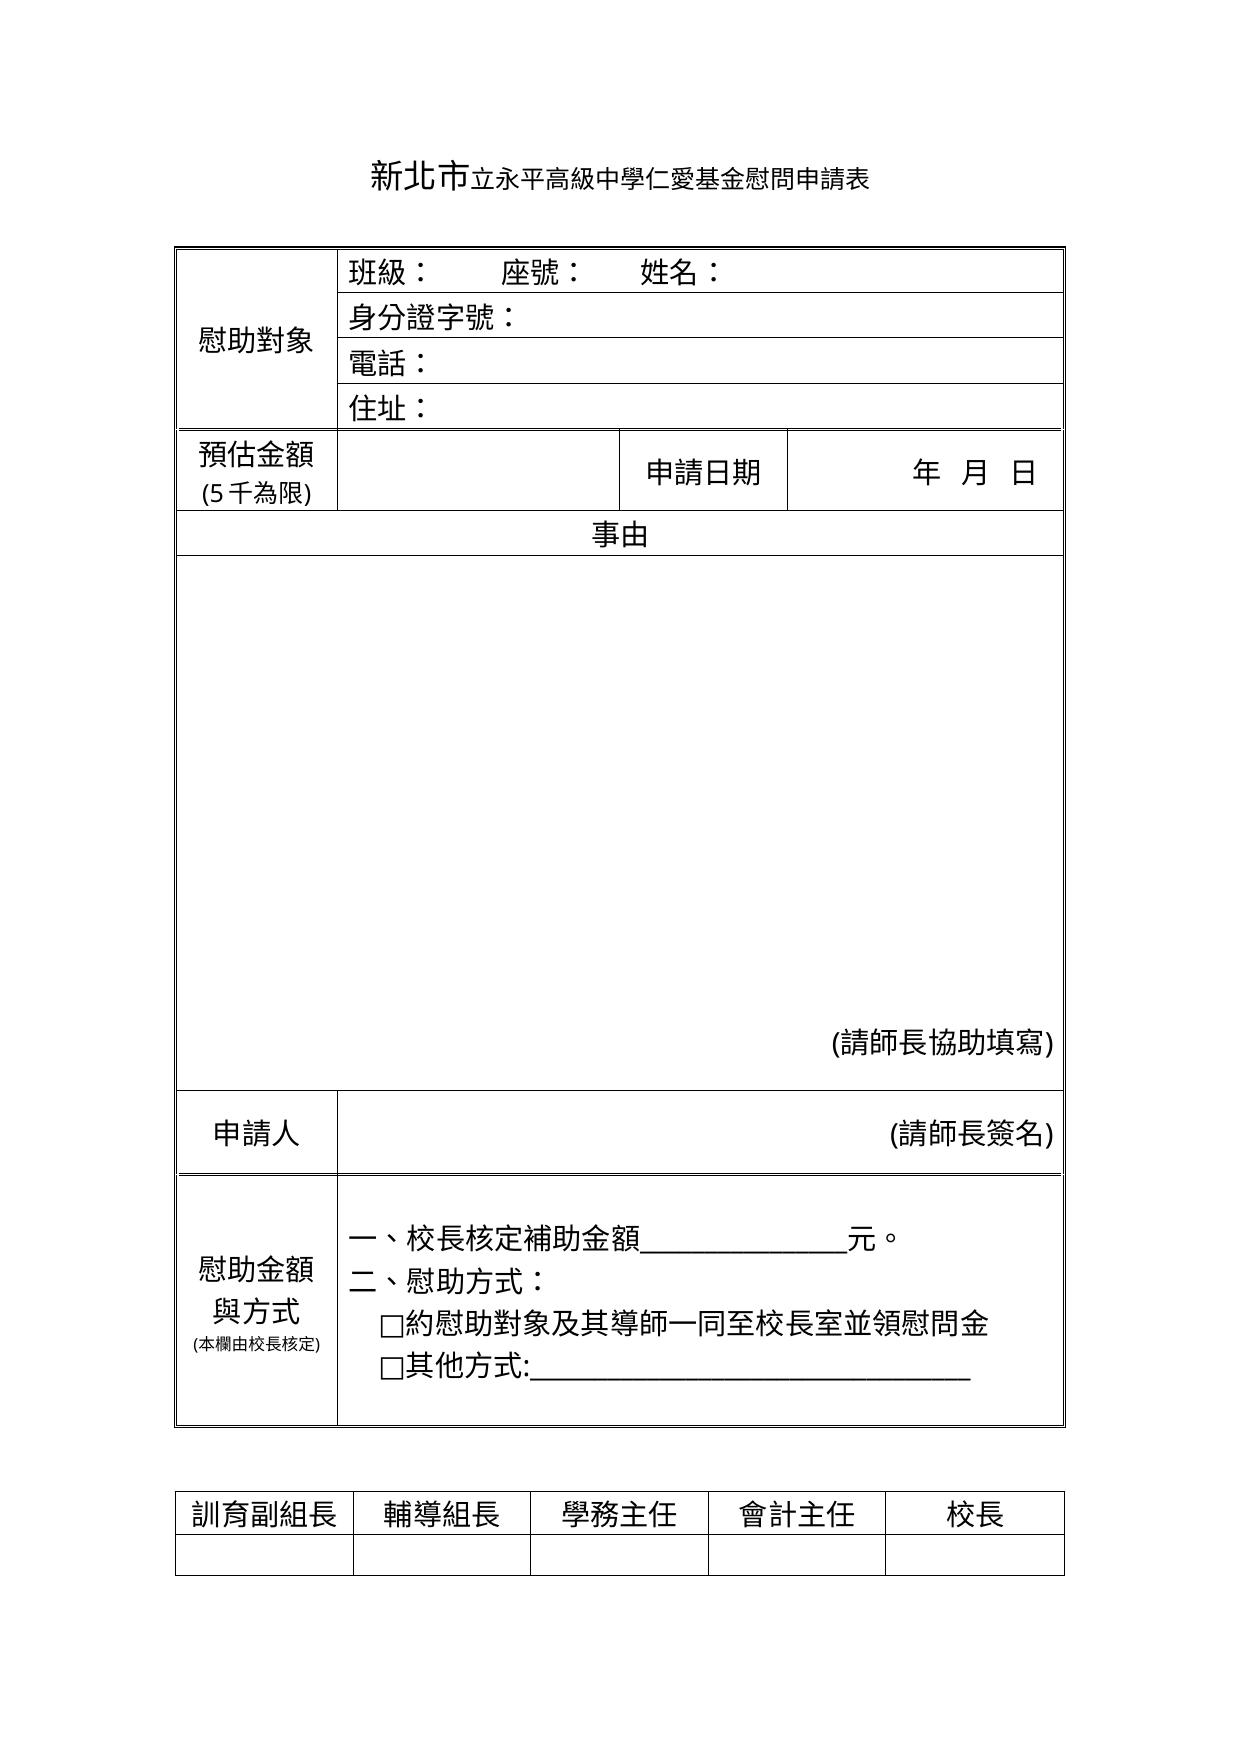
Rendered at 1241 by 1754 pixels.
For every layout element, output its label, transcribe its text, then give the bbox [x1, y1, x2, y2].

table_cell 住址： [338, 384, 1063, 428]
table_cell 預估金額 (5千為限) [176, 428, 337, 510]
table_cell (請師長協助填寫) [177, 556, 1063, 1089]
table_cell [338, 431, 619, 510]
text 新北市立永平高級中學仁愛基金慰問申請表 [187, 150, 1053, 198]
table_cell 申請日期 [620, 431, 787, 510]
table_header 訓育副組長 [176, 1492, 353, 1534]
table_cell [709, 1535, 885, 1575]
table_cell 身分證字號： [338, 293, 1063, 337]
table_cell 年 月 日 [788, 428, 1064, 510]
table_cell 慰助金額與方式 (本欄由校長核定) [176, 1173, 337, 1425]
table_cell 申請人 [177, 1091, 337, 1173]
table_header 校長 [886, 1492, 1064, 1534]
table_header 會計主任 [709, 1492, 885, 1534]
table_header 班級： 座號： 姓名： [338, 250, 1063, 292]
table_cell 一、校長核定補助金額________________元。 二、慰助方式： □約慰助對象及其導師一同至校長室並領慰問金 □其他方式:__________________________________ [338, 1173, 1064, 1425]
table_cell [886, 1535, 1064, 1575]
table_cell [354, 1535, 530, 1575]
table_cell 電話： [338, 338, 1063, 383]
table_header 慰助對象 [177, 250, 337, 428]
table_cell 事由 [177, 511, 1063, 555]
table_cell (請師長簽名) [338, 1091, 1063, 1173]
table_header 學務主任 [531, 1492, 708, 1534]
table_cell [176, 1535, 353, 1575]
table_header 輔導組長 [354, 1492, 530, 1534]
table_cell [531, 1535, 708, 1575]
